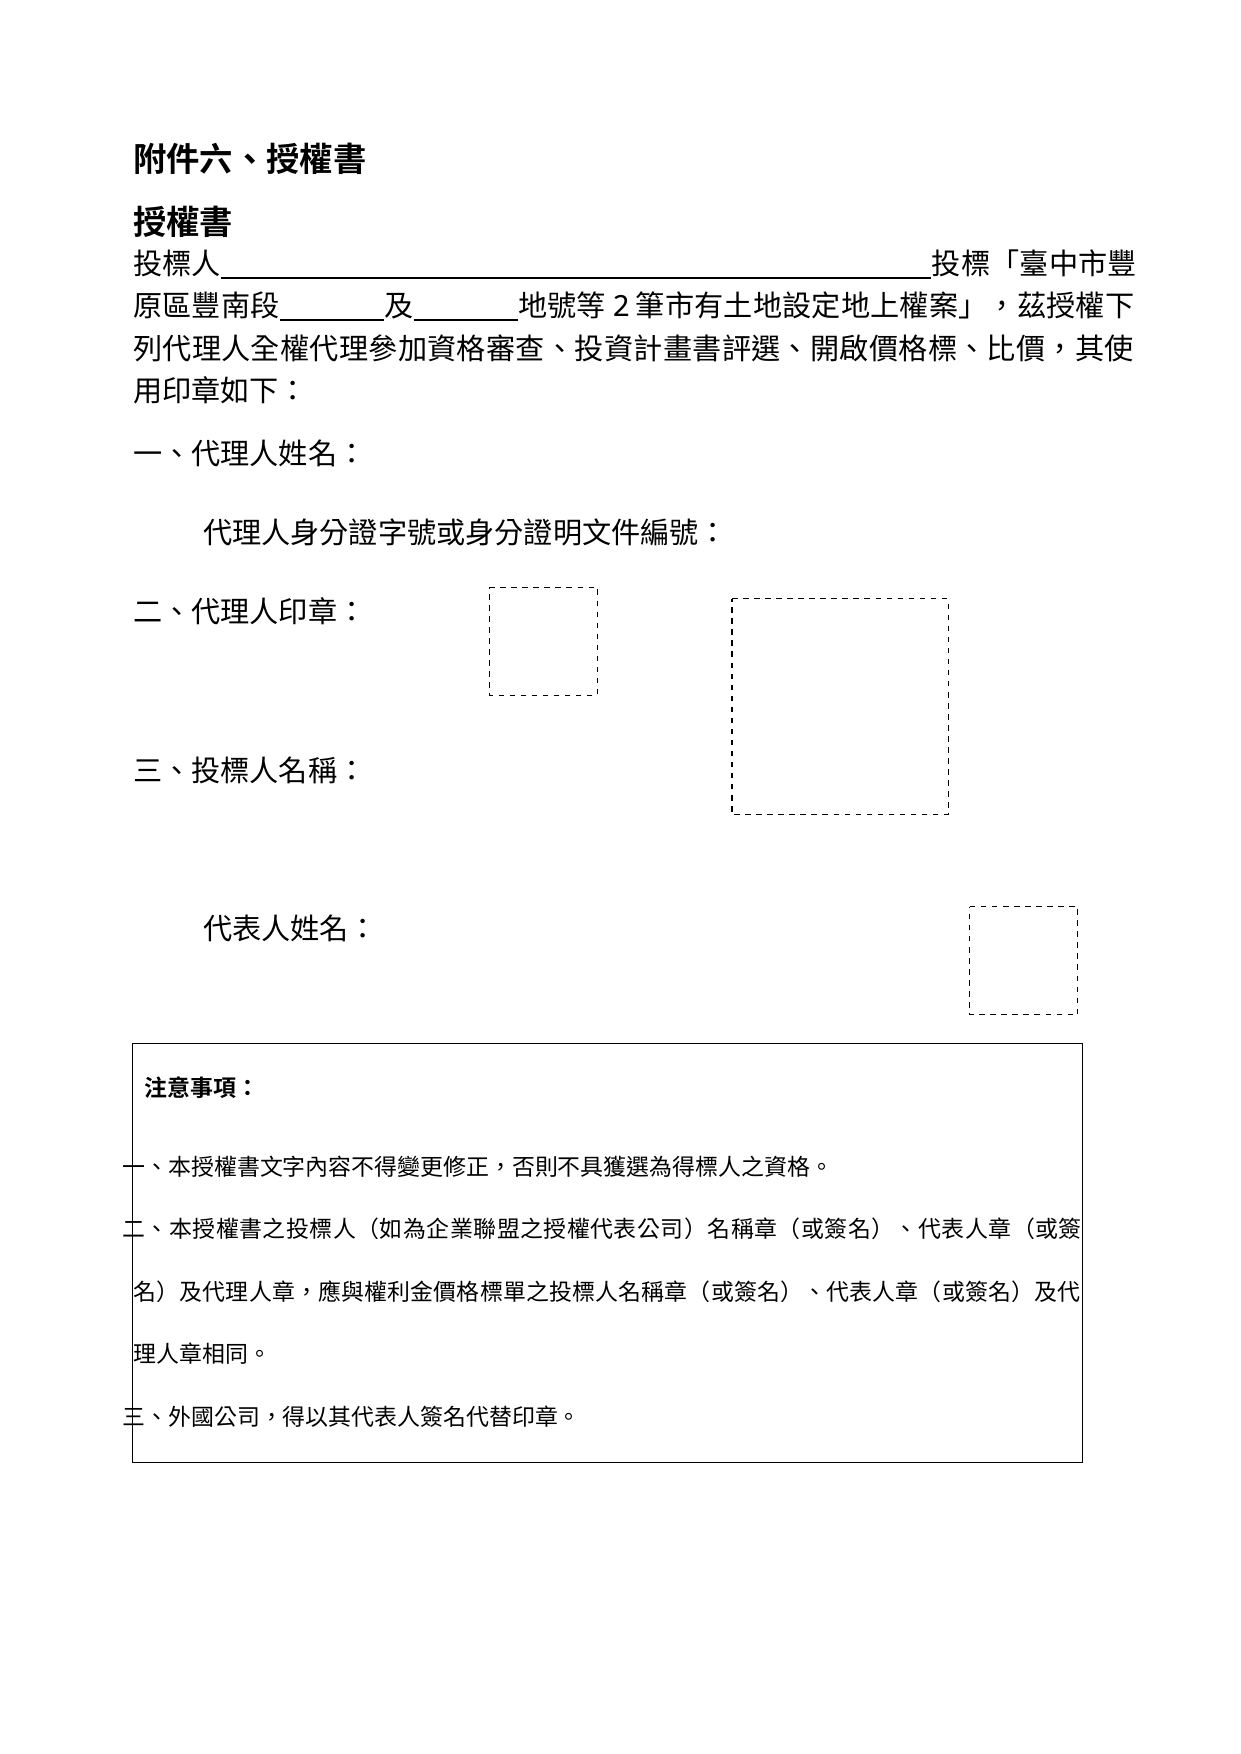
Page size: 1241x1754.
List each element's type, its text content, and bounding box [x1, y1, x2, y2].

text 二、代理人印章： [133, 568, 1137, 631]
text 授權書 [133, 178, 1137, 241]
text 投標人 投標「臺中市豐原區豐南段 及 地號等2筆市有土地設定地上權案」，茲授權下列代理人全權代理參加資格審查、投資計畫書評選、開啟價格標、比價，其使用印章如下： [133, 241, 1137, 410]
text 三、投標人名稱： [133, 727, 732, 789]
text 代表人姓名： [133, 885, 1137, 947]
text 代理人身分證字號或身分證明文件編號： [133, 489, 1137, 552]
text 附件六、授權書 [133, 116, 1137, 178]
text [948, 727, 1137, 789]
table_header 注意事項： 一、本授權書文字內容不得變更修正，否則不具獲選為得標人之資格。 二、本授權書之投標人（如為企業聯盟之授權代表公司）名稱章（或簽名）、代表人章（或簽名）及代理人章，應與權利金價格標單之投標人名稱章（或簽名）、代表人章（或簽名）及代理人章相同。 三、外國公司，得以其代表人簽名代替印章。 [133, 1044, 1082, 1462]
text 一、代理人姓名： [133, 410, 1137, 472]
